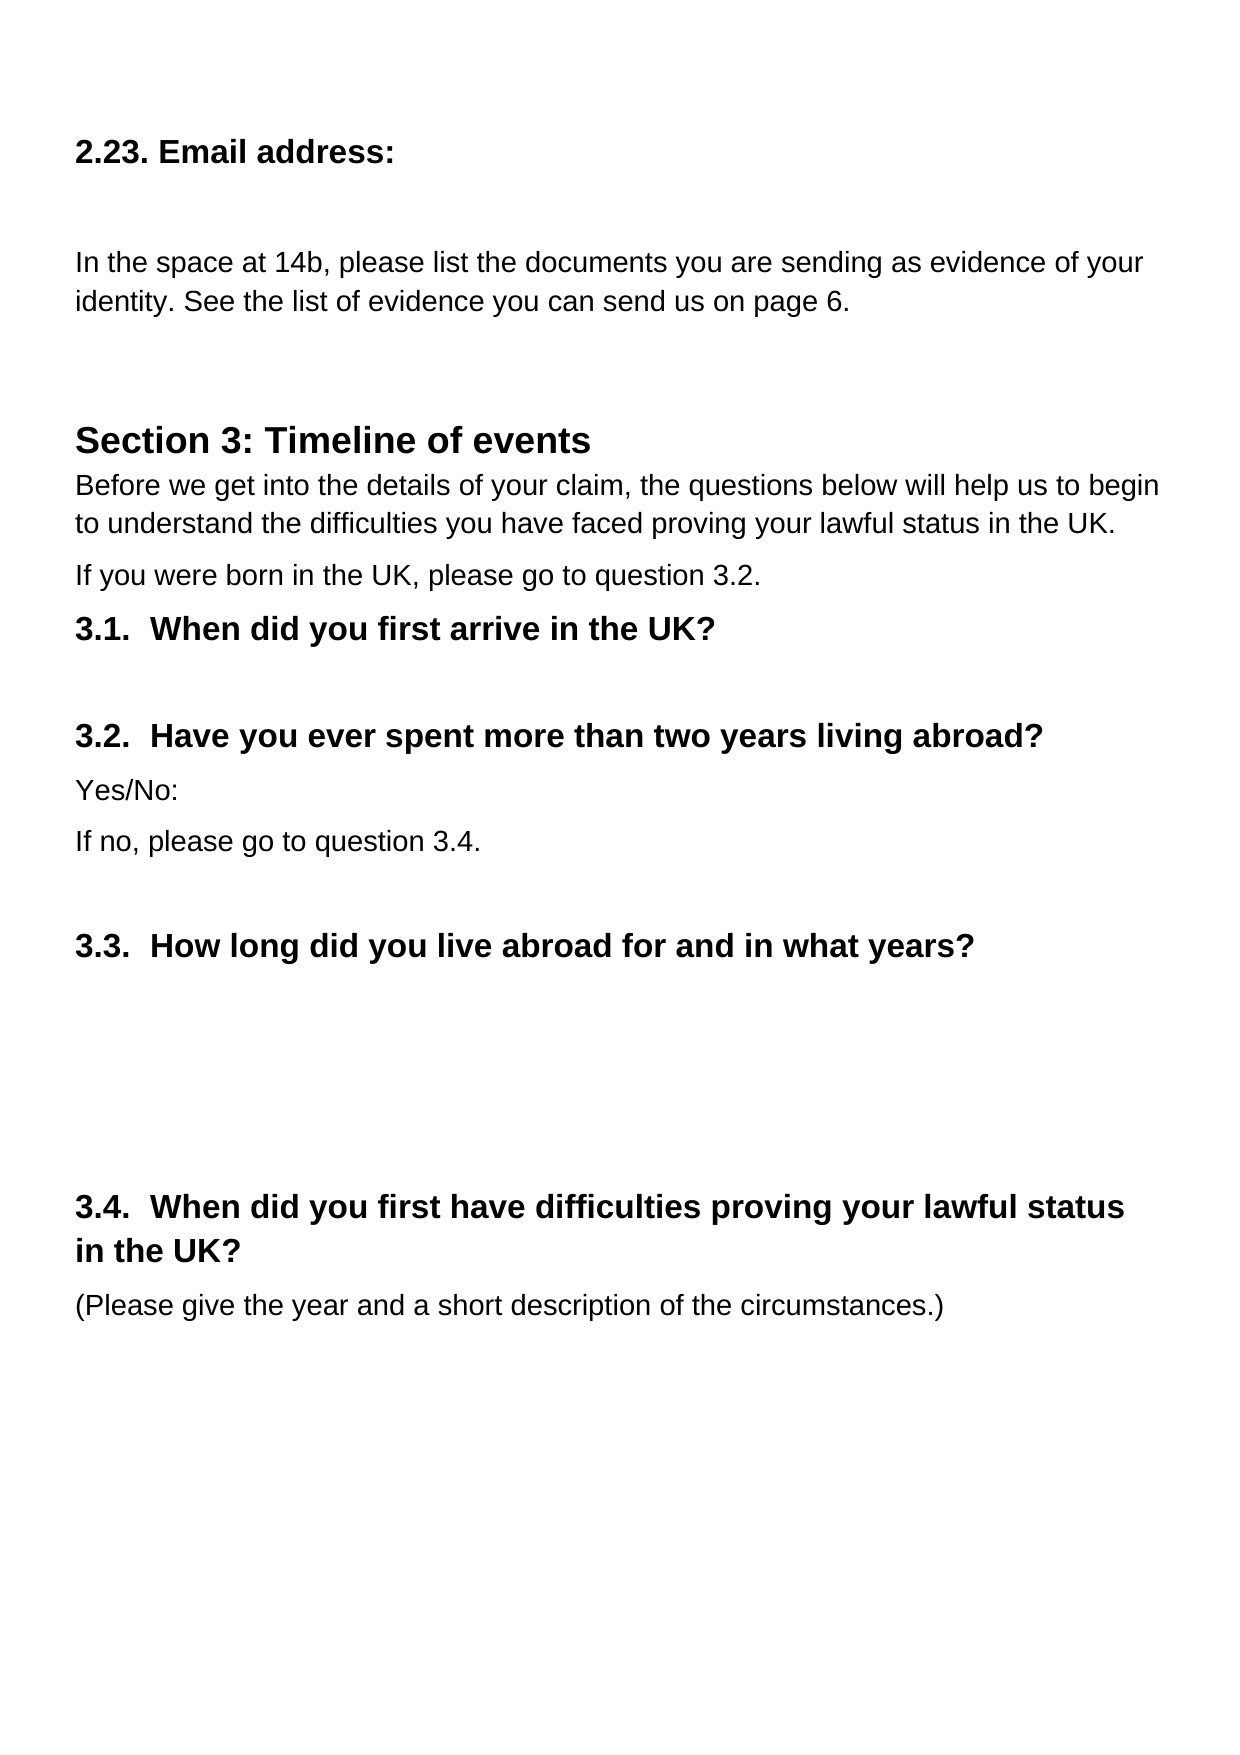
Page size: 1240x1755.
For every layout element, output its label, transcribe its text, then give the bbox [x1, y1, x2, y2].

subtitle 3.3. How long did you live abroad for and in what years? [75, 926, 1164, 964]
subtitle 3.2. Have you ever spent more than two years living abroad? [75, 716, 1164, 755]
text Before we get into the details of your claim, the questions below will help us to begin to understand the difficulties you have faced proving your lawful status in the UK. [75, 468, 1164, 540]
subtitle 3.1. When did you first arrive in the UK? [75, 609, 1164, 647]
text In the space at 14b, please list the documents you are sending as evidence of your identity. See the list of evidence you can send us on page 6. [75, 245, 1164, 317]
text (Please give the year and a short description of the circumstances.) [75, 1288, 1164, 1321]
text 2.23. Email address: [75, 132, 1164, 170]
text Yes/No: [75, 773, 1164, 807]
text If you were born in the UK, please go to question 3.2. [75, 558, 1164, 591]
subtitle 3.4. When did you first have difficulties proving your lawful status in the UK? [75, 1187, 1164, 1269]
subtitle Section 3: Timeline of events [75, 418, 1164, 462]
text If no, please go to question 3.4. [75, 824, 1164, 858]
